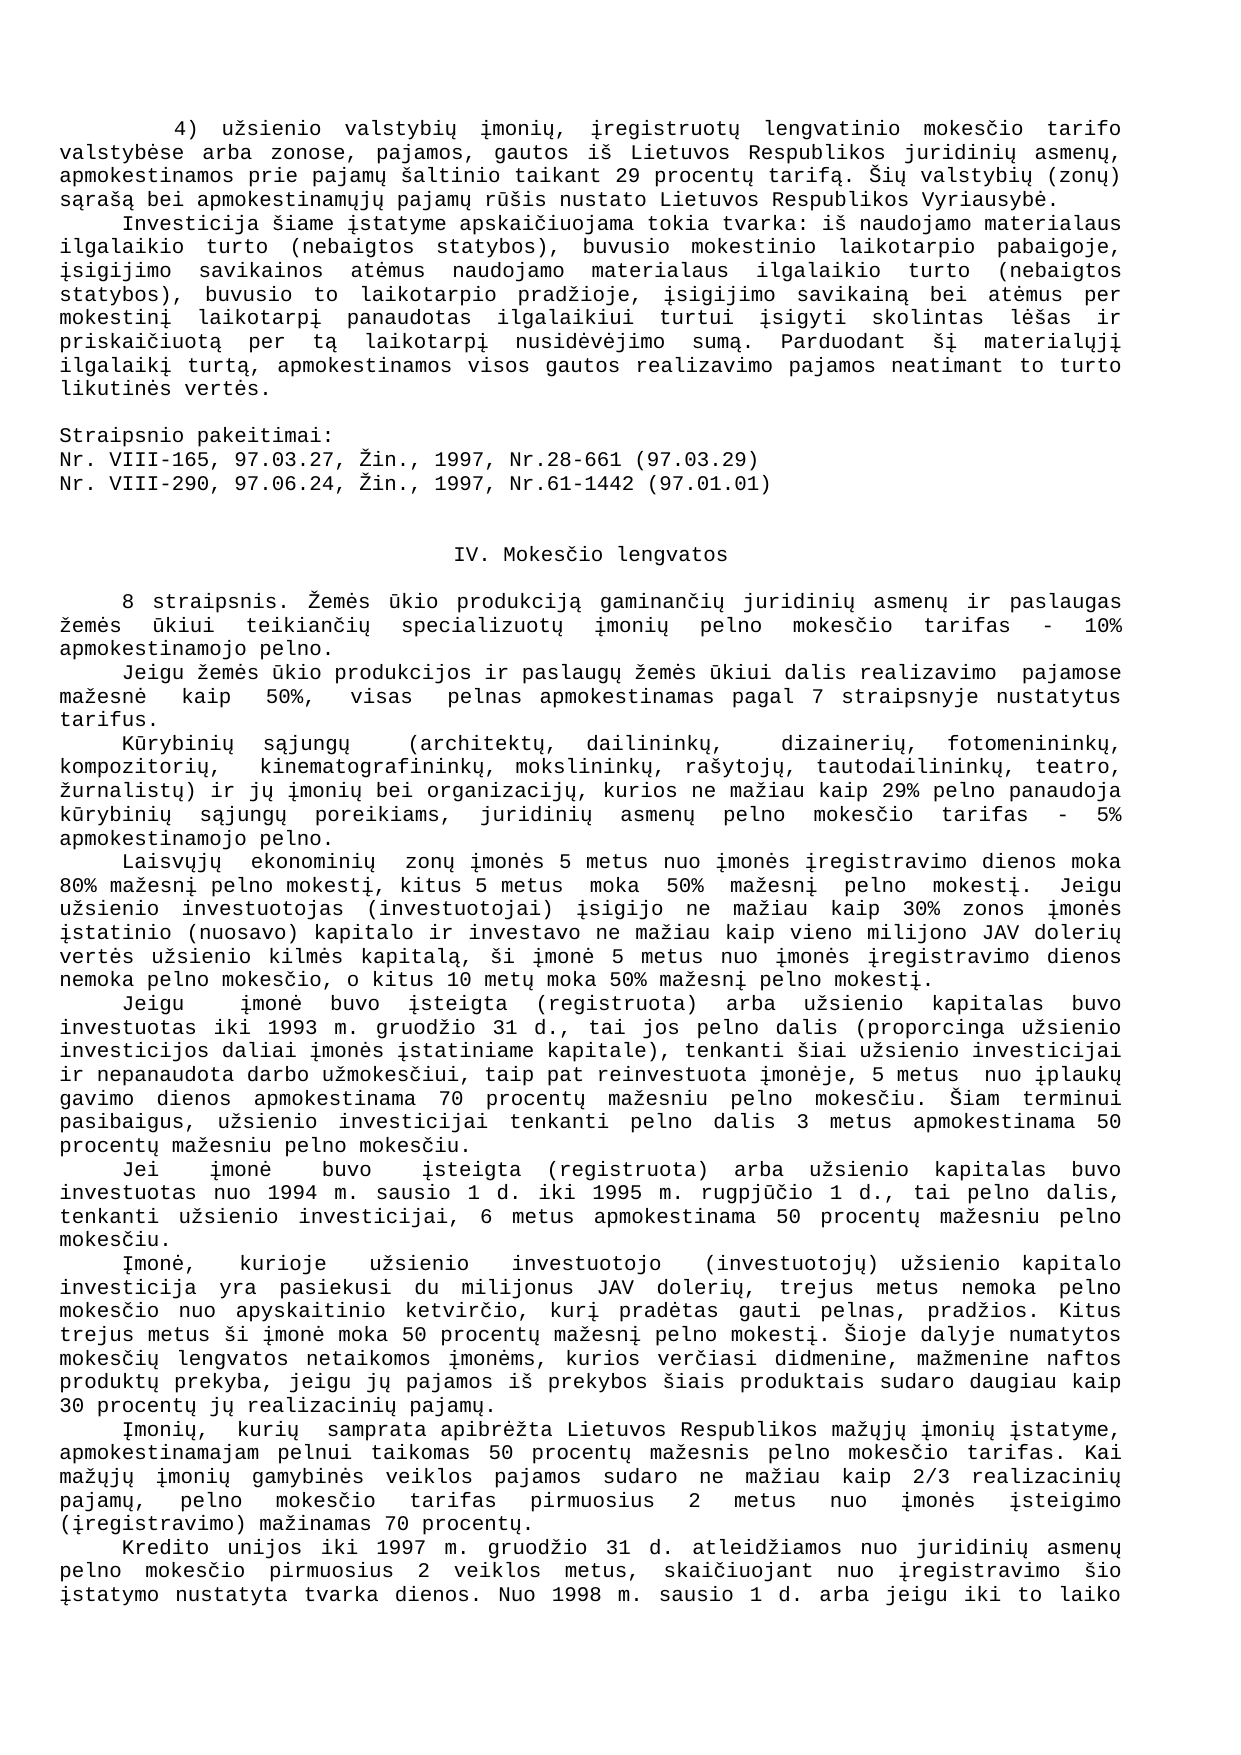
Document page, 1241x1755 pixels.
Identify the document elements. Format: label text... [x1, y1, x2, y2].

text Jei įmonė buvo įsteigta (registruota) arba užsienio kapitalas buvo investuotas nuo 1994 m. sausio 1 d. iki 1995 m. rugpjūčio 1 d., tai pelno dalis, tenkanti užsienio investicijai, 6 metus apmokestinama 50 procentų mažesniu pelno mokesčiu. [59, 1158, 1122, 1253]
text Nr. VIII-165, 97.03.27, Žin., 1997, Nr.28-661 (97.03.29) [59, 449, 1122, 473]
text Įmonė, kurioje užsienio investuotojo (investuotojų) užsienio kapitalo investicija yra pasiekusi du milijonus JAV dolerių, trejus metus nemoka pelno mokesčio nuo apyskaitinio ketvirčio, kurį pradėtas gauti pelnas, pradžios. Kitus trejus metus ši įmonė moka 50 procentų mažesnį pelno mokestį. Šioje dalyje numatytos mokesčių lengvatos netaikomos įmonėms, kurios verčiasi didmenine, mažmenine naftos produktų prekyba, jeigu jų pajamos iš prekybos šiais produktais sudaro daugiau kaip 30 procentų jų realizacinių pajamų. [59, 1253, 1122, 1419]
text Kredito unijos iki 1997 m. gruodžio 31 d. atleidžiamos nuo juridinių asmenų pelno mokesčio pirmuosius 2 veiklos metus, skaičiuojant nuo įregistravimo šio įstatymo nustatyta tvarka dienos. Nuo 1998 m. sausio 1 d. arba jeigu iki to laiko [59, 1537, 1122, 1608]
text Jeigu žemės ūkio produkcijos ir paslaugų žemės ūkiui dalis realizavimo pajamose mažesnė kaip 50%, visas pelnas apmokestinamas pagal 7 straipsnyje nustatytus tarifus. [59, 662, 1122, 733]
text Jeigu įmonė buvo įsteigta (registruota) arba užsienio kapitalas buvo investuotas iki 1993 m. gruodžio 31 d., tai jos pelno dalis (proporcinga užsienio investicijos daliai įmonės įstatiniame kapitale), tenkanti šiai užsienio investicijai ir nepanaudota darbo užmokesčiui, taip pat reinvestuota įmonėje, 5 metus nuo įplaukų gavimo dienos apmokestinama 70 procentų mažesniu pelno mokesčiu. Šiam terminui pasibaigus, užsienio investicijai tenkanti pelno dalis 3 metus apmokestinama 50 procentų mažesniu pelno mokesčiu. [59, 993, 1122, 1158]
text Investicija šiame įstatyme apskaičiuojama tokia tvarka: iš naudojamo materialaus ilgalaikio turto (nebaigtos statybos), buvusio mokestinio laikotarpio pabaigoje, įsigijimo savikainos atėmus naudojamo materialaus ilgalaikio turto (nebaigtos statybos), buvusio to laikotarpio pradžioje, įsigijimo savikainą bei atėmus per mokestinį laikotarpį panaudotas ilgalaikiui turtui įsigyti skolintas lėšas ir priskaičiuotą per tą laikotarpį nusidėvėjimo sumą. Parduodant šį materialųjį ilgalaikį turtą, apmokestinamos visos gautos realizavimo pajamos neatimant to turto likutinės vertės. [59, 213, 1122, 402]
text Įmonių, kurių samprata apibrėžta Lietuvos Respublikos mažųjų įmonių įstatyme, apmokestinamajam pelnui taikomas 50 procentų mažesnis pelno mokesčio tarifas. Kai mažųjų įmonių gamybinės veiklos pajamos sudaro ne mažiau kaip 2/3 realizacinių pajamų, pelno mokesčio tarifas pirmuosius 2 metus nuo įmonės įsteigimo (įregistravimo) mažinamas 70 procentų. [59, 1419, 1122, 1537]
text 4) užsienio valstybių įmonių, įregistruotų lengvatinio mokesčio tarifo valstybėse arba zonose, pajamos, gautos iš Lietuvos Respublikos juridinių asmenų, apmokestinamos prie pajamų šaltinio taikant 29 procentų tarifą. Šių valstybių (zonų) sąrašą bei apmokestinamųjų pajamų rūšis nustato Lietuvos Respublikos Vyriausybė. [59, 118, 1122, 213]
text Straipsnio pakeitimai: [59, 426, 1122, 449]
text Laisvųjų ekonominių zonų įmonės 5 metus nuo įmonės įregistravimo dienos moka 80% mažesnį pelno mokestį, kitus 5 metus moka 50% mažesnį pelno mokestį. Jeigu užsienio investuotojas (investuotojai) įsigijo ne mažiau kaip 30% zonos įmonės įstatinio (nuosavo) kapitalo ir investavo ne mažiau kaip vieno milijono JAV dolerių vertės užsienio kilmės kapitalą, ši įmonė 5 metus nuo įmonės įregistravimo dienos nemoka pelno mokesčio, o kitus 10 metų moka 50% mažesnį pelno mokestį. [59, 851, 1122, 993]
text 8 straipsnis. Žemės ūkio produkciją gaminančių juridinių asmenų ir paslaugas žemės ūkiui teikiančių specializuotų įmonių pelno mokesčio tarifas - 10% apmokestinamojo pelno. [59, 591, 1122, 662]
text IV. Mokesčio lengvatos [59, 544, 1122, 567]
text Kūrybinių sąjungų (architektų, dailininkų, dizainerių, fotomenininkų, kompozitorių, kinematografininkų, mokslininkų, rašytojų, tautodailininkų, teatro, žurnalistų) ir jų įmonių bei organizacijų, kurios ne mažiau kaip 29% pelno panaudoja kūrybinių sąjungų poreikiams, juridinių asmenų pelno mokesčio tarifas - 5% apmokestinamojo pelno. [59, 733, 1122, 851]
text Nr. VIII-290, 97.06.24, Žin., 1997, Nr.61-1442 (97.01.01) [59, 473, 1122, 496]
